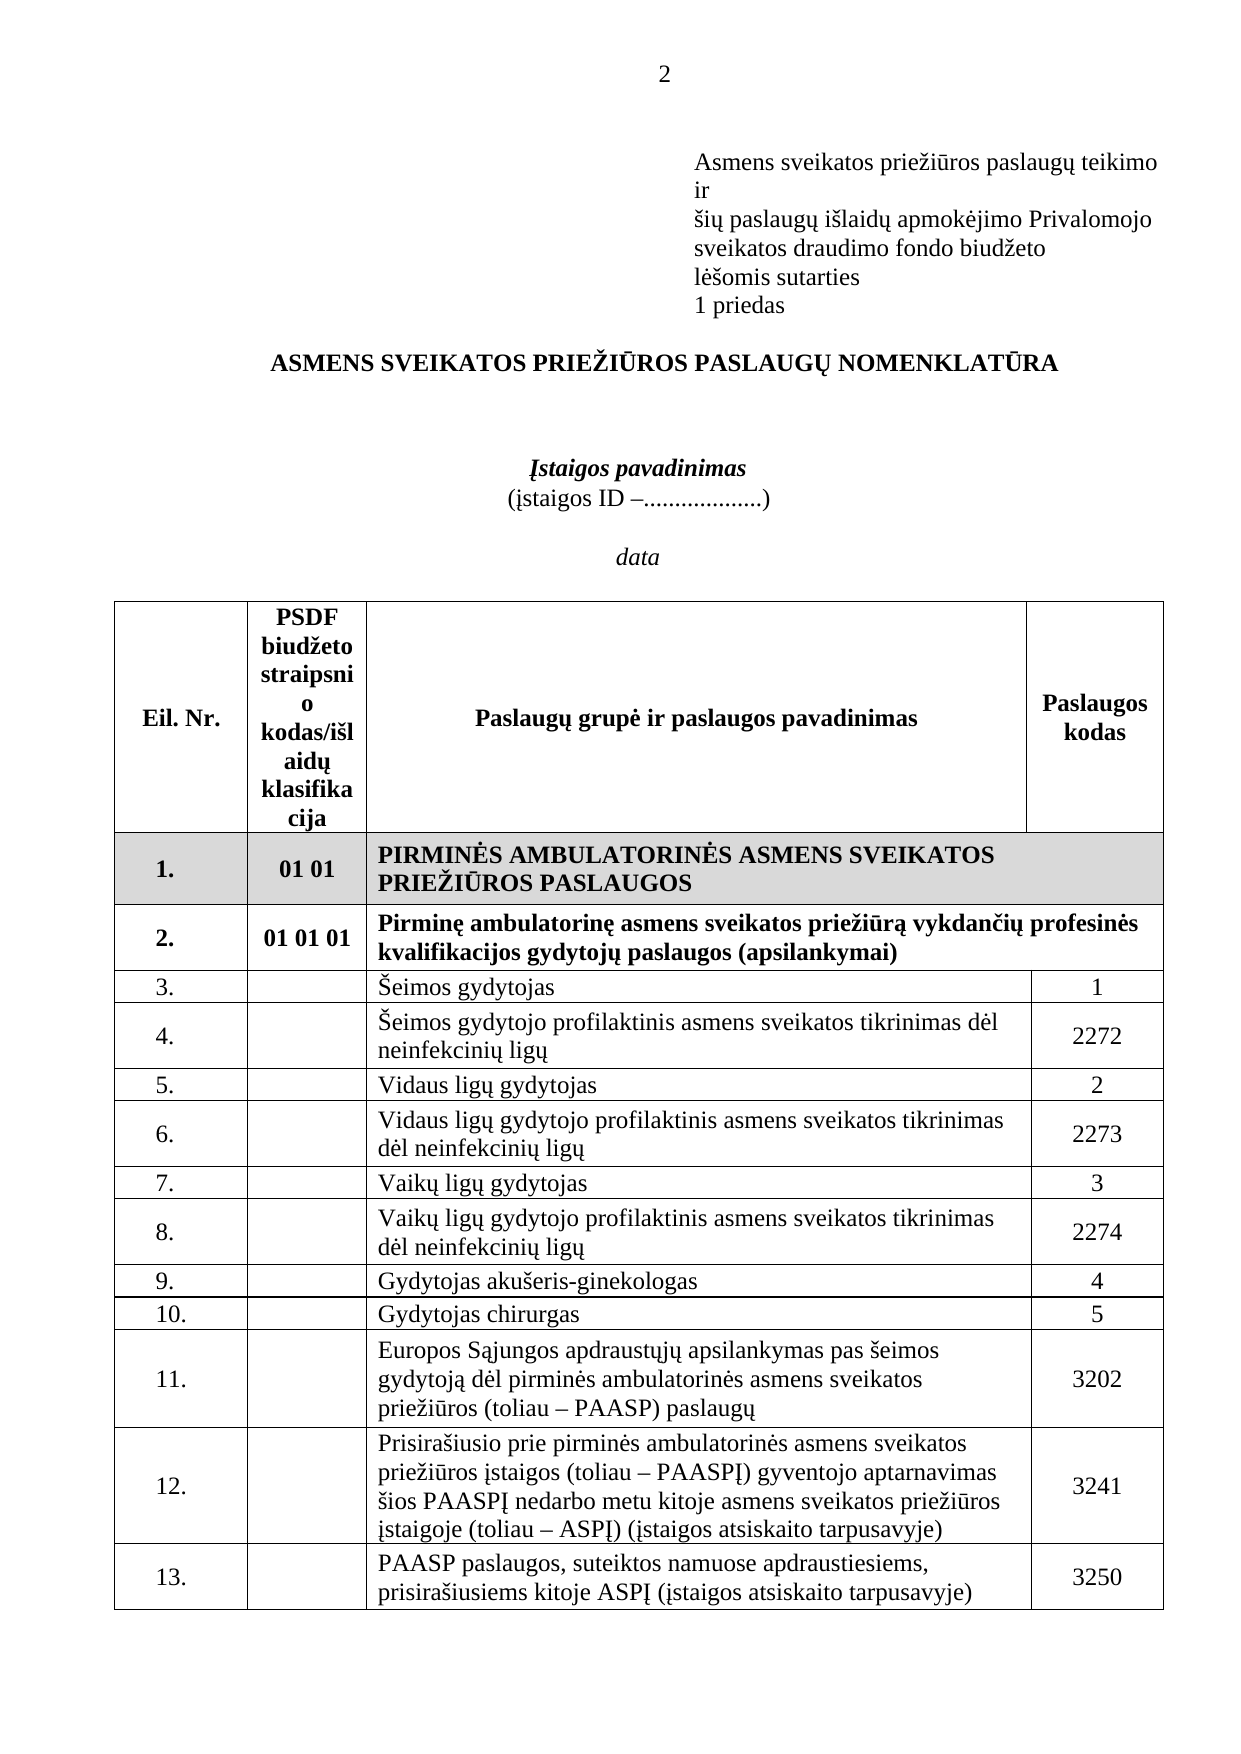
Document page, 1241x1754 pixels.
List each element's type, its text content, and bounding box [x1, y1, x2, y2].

table_cell [248, 1069, 366, 1100]
table_cell 12. [115, 1428, 247, 1543]
table_cell 3202 [1032, 1330, 1163, 1427]
table_cell [366, 571, 624, 601]
table_cell 01 01 01 [248, 905, 366, 969]
text Asmens sveikatos priežiūros paslaugų teikimo ir [694, 147, 1167, 204]
table_cell Vaikų ligų gydytojas [367, 1167, 1031, 1198]
table_cell 11. [115, 1330, 247, 1427]
table_cell data [115, 541, 1163, 571]
text šių paslaugų išlaidų apmokėjimo Privalomojo [694, 204, 1167, 233]
table_cell [248, 1330, 366, 1427]
table_cell Gydytojas akušeris-ginekologas [367, 1265, 1031, 1296]
table_cell [248, 1199, 366, 1264]
table_cell Šeimos gydytojo profilaktinis asmens sveikatos tikrinimas dėl neinfekcinių ligų [367, 1003, 1031, 1068]
table_cell 10. [115, 1298, 247, 1329]
table_cell 2. [115, 905, 247, 969]
table_cell [1026, 571, 1163, 601]
table_cell Prisirašiusio prie pirminės ambulatorinės asmens sveikatos priežiūros įstaigos (toliau – PAASPĮ) gyventojo aptarnavimas šios PAASPĮ nedarbo metu kitoje asmens sveikatos priežiūros įstaigoje (toliau – ASPĮ) (įstaigos atsiskaito tarpusavyje) [367, 1428, 1031, 1543]
text lėšomis sutarties [694, 262, 1167, 291]
table_cell PSDF biudžeto straipsnio kodas/išlaidų klasifikacija [248, 602, 366, 832]
table_cell [989, 512, 1163, 541]
table_cell Eil. Nr. [115, 602, 247, 832]
table_cell [721, 571, 848, 601]
table_cell [248, 1428, 366, 1543]
table_cell 2272 [1032, 1003, 1163, 1068]
table_cell Pirminę ambulatorinę asmens sveikatos priežiūrą vykdančių profesinės kvalifikacijos gydytojų paslaugos (apsilankymai) [367, 905, 1163, 969]
table_cell Vaikų ligų gydytojo profilaktinis asmens sveikatos tikrinimas dėl neinfekcinių ligų [367, 1199, 1031, 1264]
table_cell 2273 [1032, 1101, 1163, 1166]
table_cell 3250 [1032, 1544, 1163, 1609]
table_cell Vidaus ligų gydytojo profilaktinis asmens sveikatos tikrinimas dėl neinfekcinių ligų [367, 1101, 1031, 1166]
table_cell Vidaus ligų gydytojas [367, 1069, 1031, 1100]
table_header Įstaigos pavadinimas [115, 406, 1163, 482]
table_cell 3 [1032, 1167, 1163, 1198]
table_cell [248, 971, 366, 1002]
table_cell [115, 512, 209, 541]
table_cell 5 [1032, 1298, 1163, 1329]
table_cell [209, 512, 332, 541]
table_cell 8. [115, 1199, 247, 1264]
table_cell Paslaugų grupė ir paslaugos pavadinimas [367, 602, 1026, 832]
table_cell Šeimos gydytojas [367, 971, 1031, 1002]
table_cell [248, 1167, 366, 1198]
table_cell 13. [115, 1544, 247, 1609]
table_cell [248, 1101, 366, 1166]
table_cell [248, 1265, 366, 1296]
table_cell [332, 512, 624, 541]
table_cell PIRMINĖS AMBULATORINĖS ASMENS SVEIKATOS PRIEŽIŪROS PASLAUGOS [367, 833, 1163, 904]
table_cell Paslaugos kodas [1027, 602, 1163, 832]
table_cell 3241 [1032, 1428, 1163, 1543]
table_cell 1. [115, 833, 247, 904]
table_cell [248, 1544, 366, 1609]
table_cell [624, 571, 721, 601]
text 1 priedas [694, 291, 1167, 319]
table_cell 2 [1032, 1069, 1163, 1100]
table_cell 01 01 [248, 833, 366, 904]
table_cell 6. [115, 1101, 247, 1166]
table_cell [721, 512, 848, 541]
table_cell 5. [115, 1069, 247, 1100]
table_cell 4 [1032, 1265, 1163, 1296]
table_cell 9. [115, 1265, 247, 1296]
table_cell [115, 571, 248, 601]
table_cell 7. [115, 1167, 247, 1198]
table_cell [849, 571, 1026, 601]
table_cell [248, 571, 366, 601]
text ASMENS SVEIKATOS PRIEŽIŪROS PASLAUGŲ NOMENKLATŪRA [162, 348, 1167, 377]
text sveikatos draudimo fondo biudžeto [694, 233, 1167, 262]
table_cell 2274 [1032, 1199, 1163, 1264]
table_cell (įstaigos ID –...................) [115, 482, 1163, 512]
table_cell [624, 512, 721, 541]
table_cell [849, 512, 989, 541]
table_cell 3. [115, 971, 247, 1002]
table_cell [248, 1298, 366, 1329]
table_cell Gydytojas chirurgas [367, 1298, 1031, 1329]
table_cell Europos Sąjungos apdraustųjų apsilankymas pas šeimos gydytoją dėl pirminės ambulatorinės asmens sveikatos priežiūros (toliau – PAASP) paslaugų [367, 1330, 1031, 1427]
table_cell 1 [1032, 971, 1163, 1002]
table_cell [248, 1003, 366, 1068]
table_cell 4. [115, 1003, 247, 1068]
table_cell PAASP paslaugos, suteiktos namuose apdraustiesiems, prisirašiusiems kitoje ASPĮ (įstaigos atsiskaito tarpusavyje) [367, 1544, 1031, 1609]
